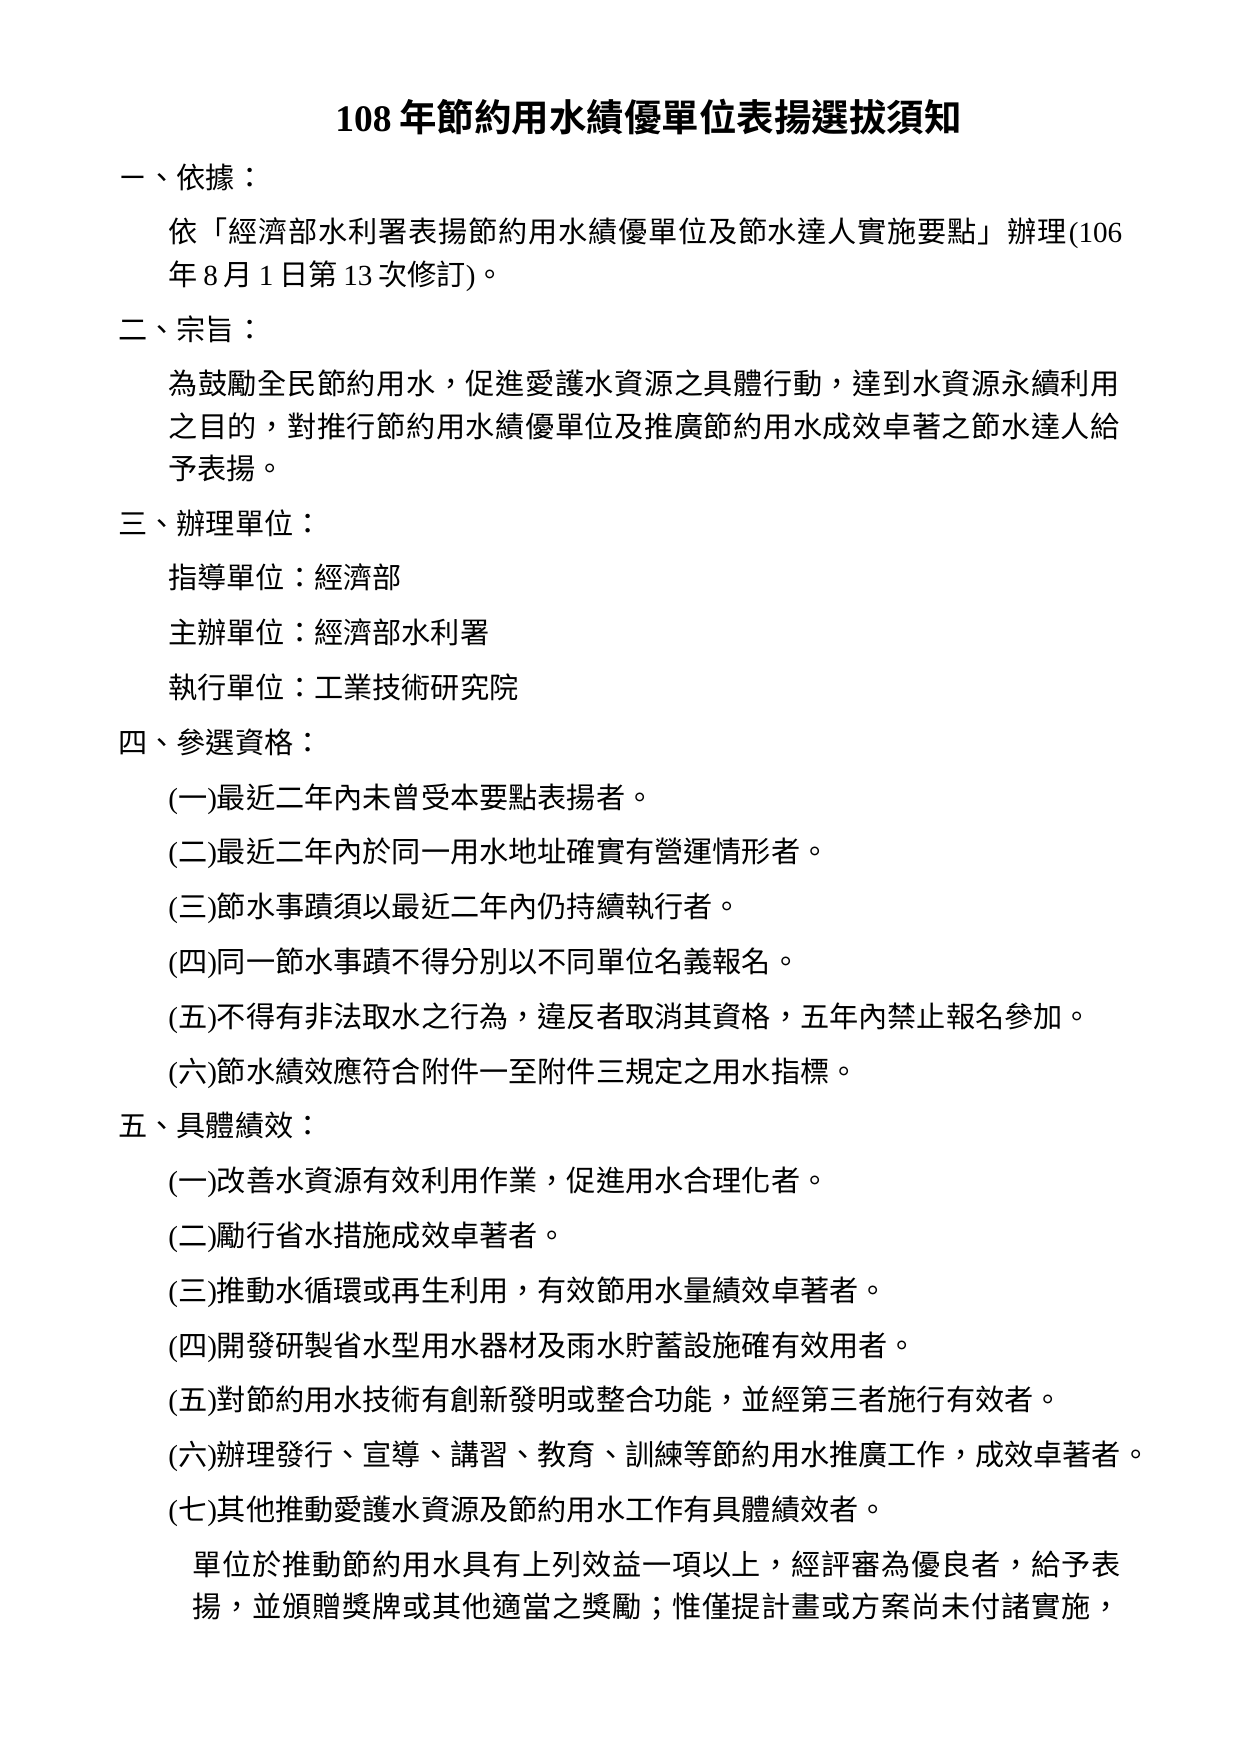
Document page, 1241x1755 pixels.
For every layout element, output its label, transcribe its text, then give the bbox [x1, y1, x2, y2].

text (五)不得有非法取水之行為，違反者取消其資格，五年內禁止報名參加。 [168, 993, 1122, 1036]
text (三)推動水循環或再生利用，有效節用水量績效卓著者。 [168, 1267, 1122, 1310]
text 四、參選資格： [118, 719, 1122, 762]
text 執行單位：工業技術研究院 [168, 665, 1122, 707]
text (七)其他推動愛護水資源及節約用水工作有具體績效者。 [168, 1487, 1122, 1529]
text 主辦單位：經濟部水利署 [168, 610, 1122, 652]
text 指導單位：經濟部 [168, 555, 1122, 597]
text (二)最近二年內於同一用水地址確實有營運情形者。 [168, 829, 1122, 871]
text 依「經濟部水利署表揚節約用水績優單位及節水達人實施要點」辦理(106年8月1日第13次修訂)。 [168, 209, 1122, 294]
text (六)辦理發行、宣導、講習、教育、訓練等節約用水推廣工作，成效卓著者。 [168, 1432, 1122, 1474]
text 二、宗旨： [118, 306, 1122, 348]
text (一)最近二年內未曾受本要點表揚者。 [168, 774, 1122, 817]
text (三)節水事蹟須以最近二年內仍持續執行者。 [168, 884, 1122, 926]
text 為鼓勵全民節約用水，促進愛護水資源之具體行動，達到水資源永續利用之目的，對推行節約用水績優單位及推廣節約用水成效卓著之節水達人給予表揚。 [168, 361, 1122, 488]
text (二)勵行省水措施成效卓著者。 [168, 1213, 1122, 1255]
text ㄧ、依據： [118, 154, 1122, 197]
text (四)開發研製省水型用水器材及雨水貯蓄設施確有效用者。 [168, 1322, 1122, 1364]
text (一)改善水資源有效利用作業，促進用水合理化者。 [168, 1158, 1122, 1200]
text (五)對節約用水技術有創新發明或整合功能，並經第三者施行有效者。 [168, 1377, 1122, 1419]
text (四)同一節水事蹟不得分別以不同單位名義報名。 [168, 939, 1122, 981]
text 五、具體績效： [118, 1103, 1122, 1145]
text 三、辦理單位： [118, 500, 1122, 543]
text (六)節水績效應符合附件一至附件三規定之用水指標。 [168, 1048, 1122, 1091]
text 108年節約用水績優單位表揚選拔須知 [118, 87, 1122, 142]
text 單位於推動節約用水具有上列效益一項以上，經評審為優良者，給予表揚，並頒贈獎牌或其他適當之獎勵；惟僅提計畫或方案尚未付諸實施， [192, 1541, 1122, 1626]
